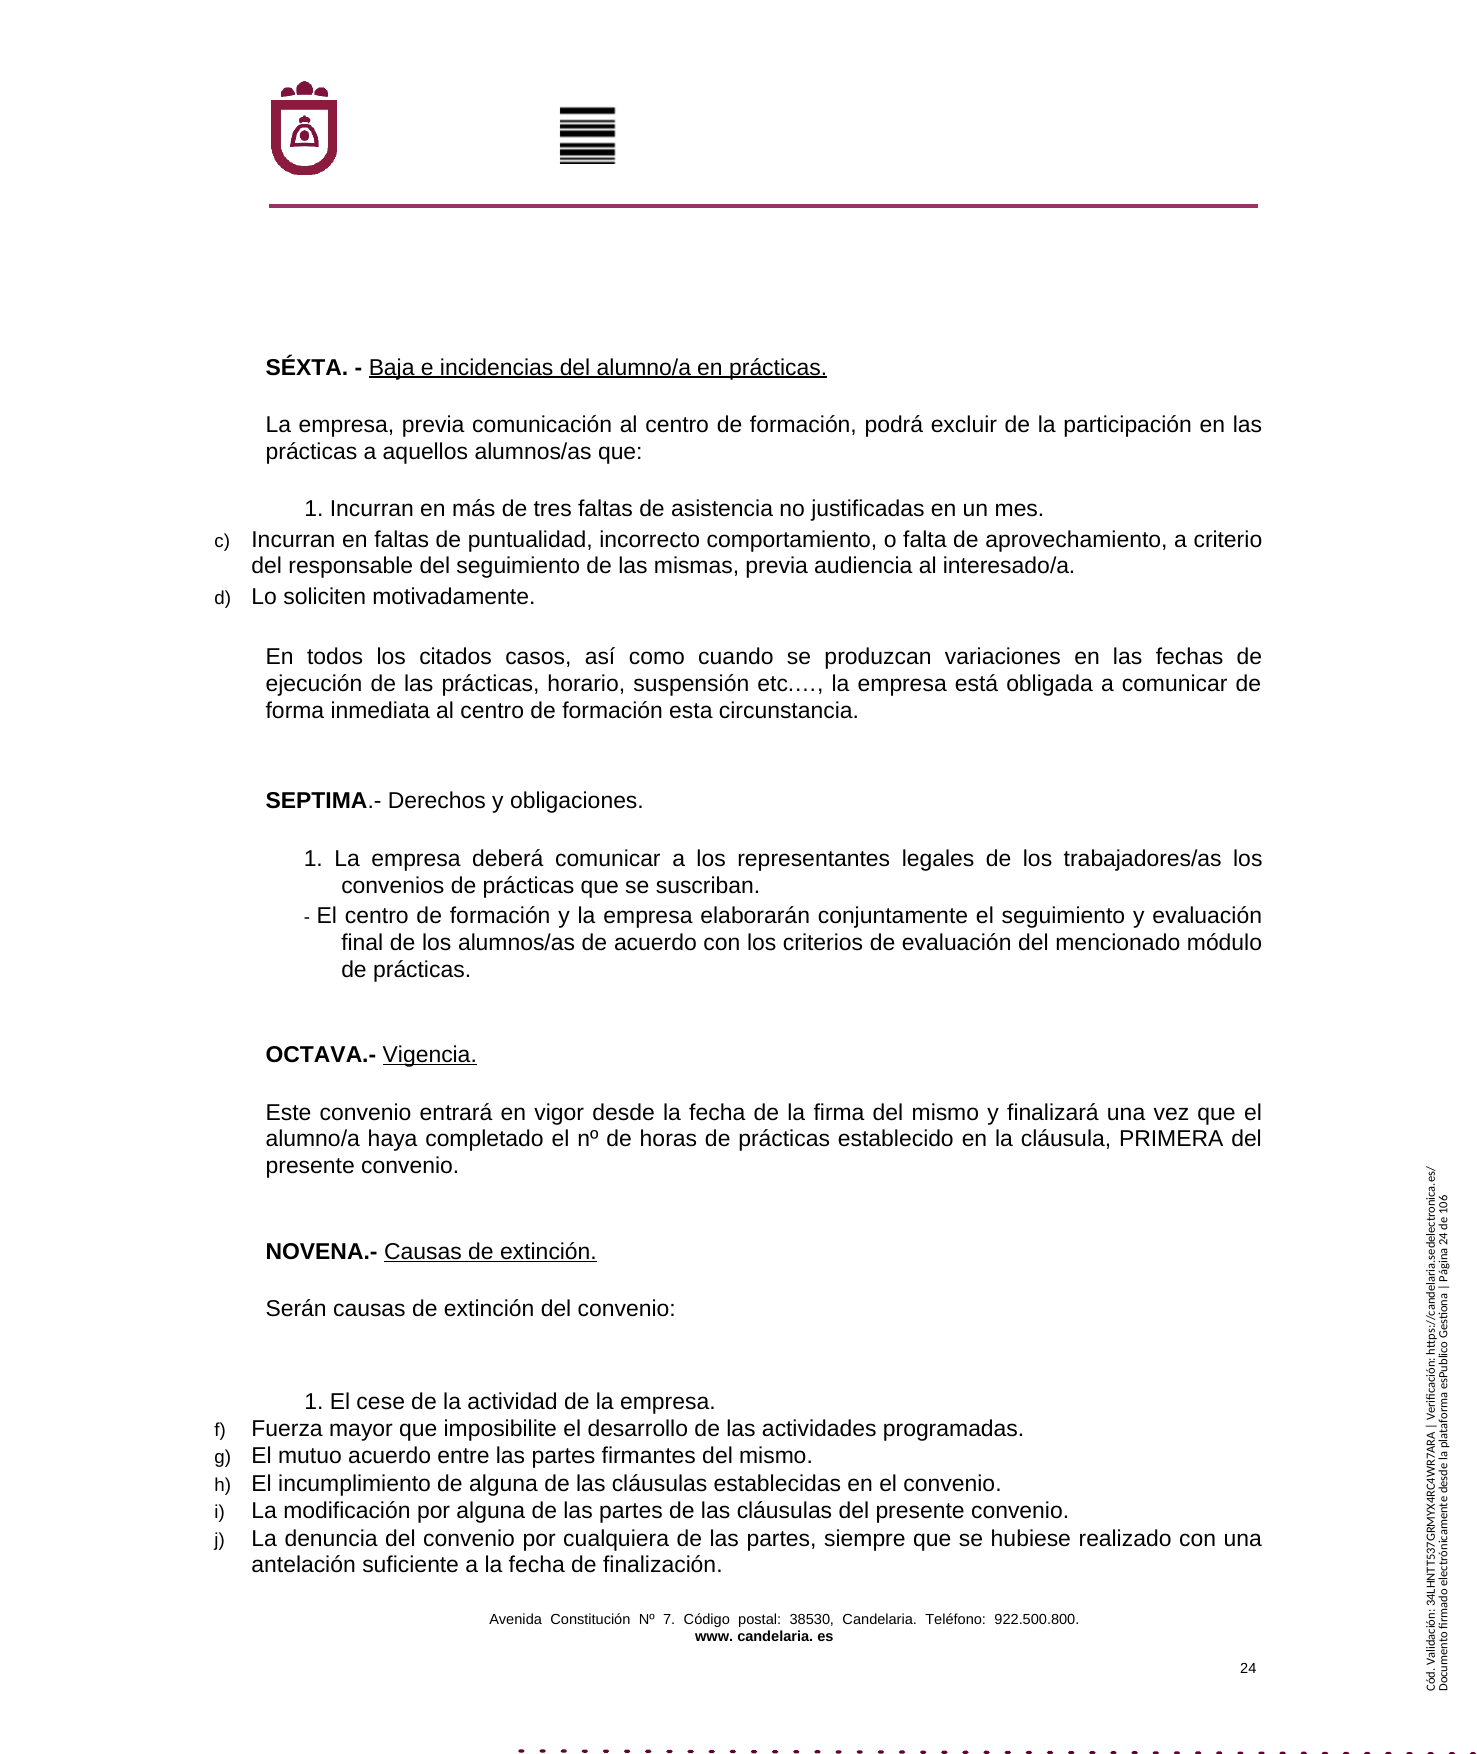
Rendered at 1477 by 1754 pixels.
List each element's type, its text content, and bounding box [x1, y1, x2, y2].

text Este convenio entrará en vigor desde la fecha de la firma del mismo y finalizará una vez que el alumno/a haya completado el nº de horas de prácticas establecido en la cláusula, PRIMERA del presente convenio. [265, 1098, 1263, 1179]
text La empresa, previa comunicación al centro de formación, podrá excluir de la participación en las prácticas a aquellos alumnos/as que: [265, 411, 1263, 464]
text En todos los citados casos, así como cuando se produzcan variaciones en las fechas de ejecución de las prácticas, horario, suspensión etc.…, la empresa está obligada a comunicar de forma inmediata al centro de formación esta circunstancia. [265, 643, 1263, 723]
text - El centro de formación y la empresa elaborarán conjuntamente el seguimiento y evaluación final de los alumnos/as de acuerdo con los criterios de evaluación del mencionado módulo de prácticas. [303, 902, 1263, 982]
list La modificación por alguna de las partes de las cláusulas del presente convenio. [214, 1497, 1263, 1523]
list Incurran en faltas de puntualidad, incorrecto comportamiento, o falta de aprovechamiento, a criterio del responsable del seguimiento de las mismas, previa audiencia al interesado/a. [214, 526, 1263, 579]
text 1. Incurran en más de tres faltas de asistencia no justificadas en un mes. [304, 495, 1263, 522]
text Serán causas de extinción del convenio: [265, 1295, 1263, 1321]
list Fuerza mayor que imposibilite el desarrollo de las actividades programadas. [214, 1415, 1263, 1441]
text OCTAVA.- Vigencia. [265, 1039, 1270, 1068]
text NOVENA.- Causas de extinción. [265, 1236, 1270, 1265]
text SÉXTA. - Baja e incidencias del alumno/a en prácticas. [265, 352, 1270, 381]
list La denuncia del convenio por cualquiera de las partes, siempre que se hubiese realizado con una antelación suficiente a la fecha de finalización. [214, 1524, 1263, 1578]
text 1. El cese de la actividad de la empresa. [304, 1388, 1263, 1414]
text SEPTIMA.- Derechos y obligaciones. [265, 785, 1263, 814]
list Lo soliciten motivadamente. [214, 583, 1263, 609]
list El mutuo acuerdo entre las partes firmantes del mismo. [214, 1442, 1263, 1469]
text 1. La empresa deberá comunicar a los representantes legales de los trabajadores/as los convenios de prácticas que se suscriban. [303, 845, 1263, 898]
list El incumplimiento de alguna de las cláusulas establecidas en el convenio. [214, 1470, 1263, 1496]
